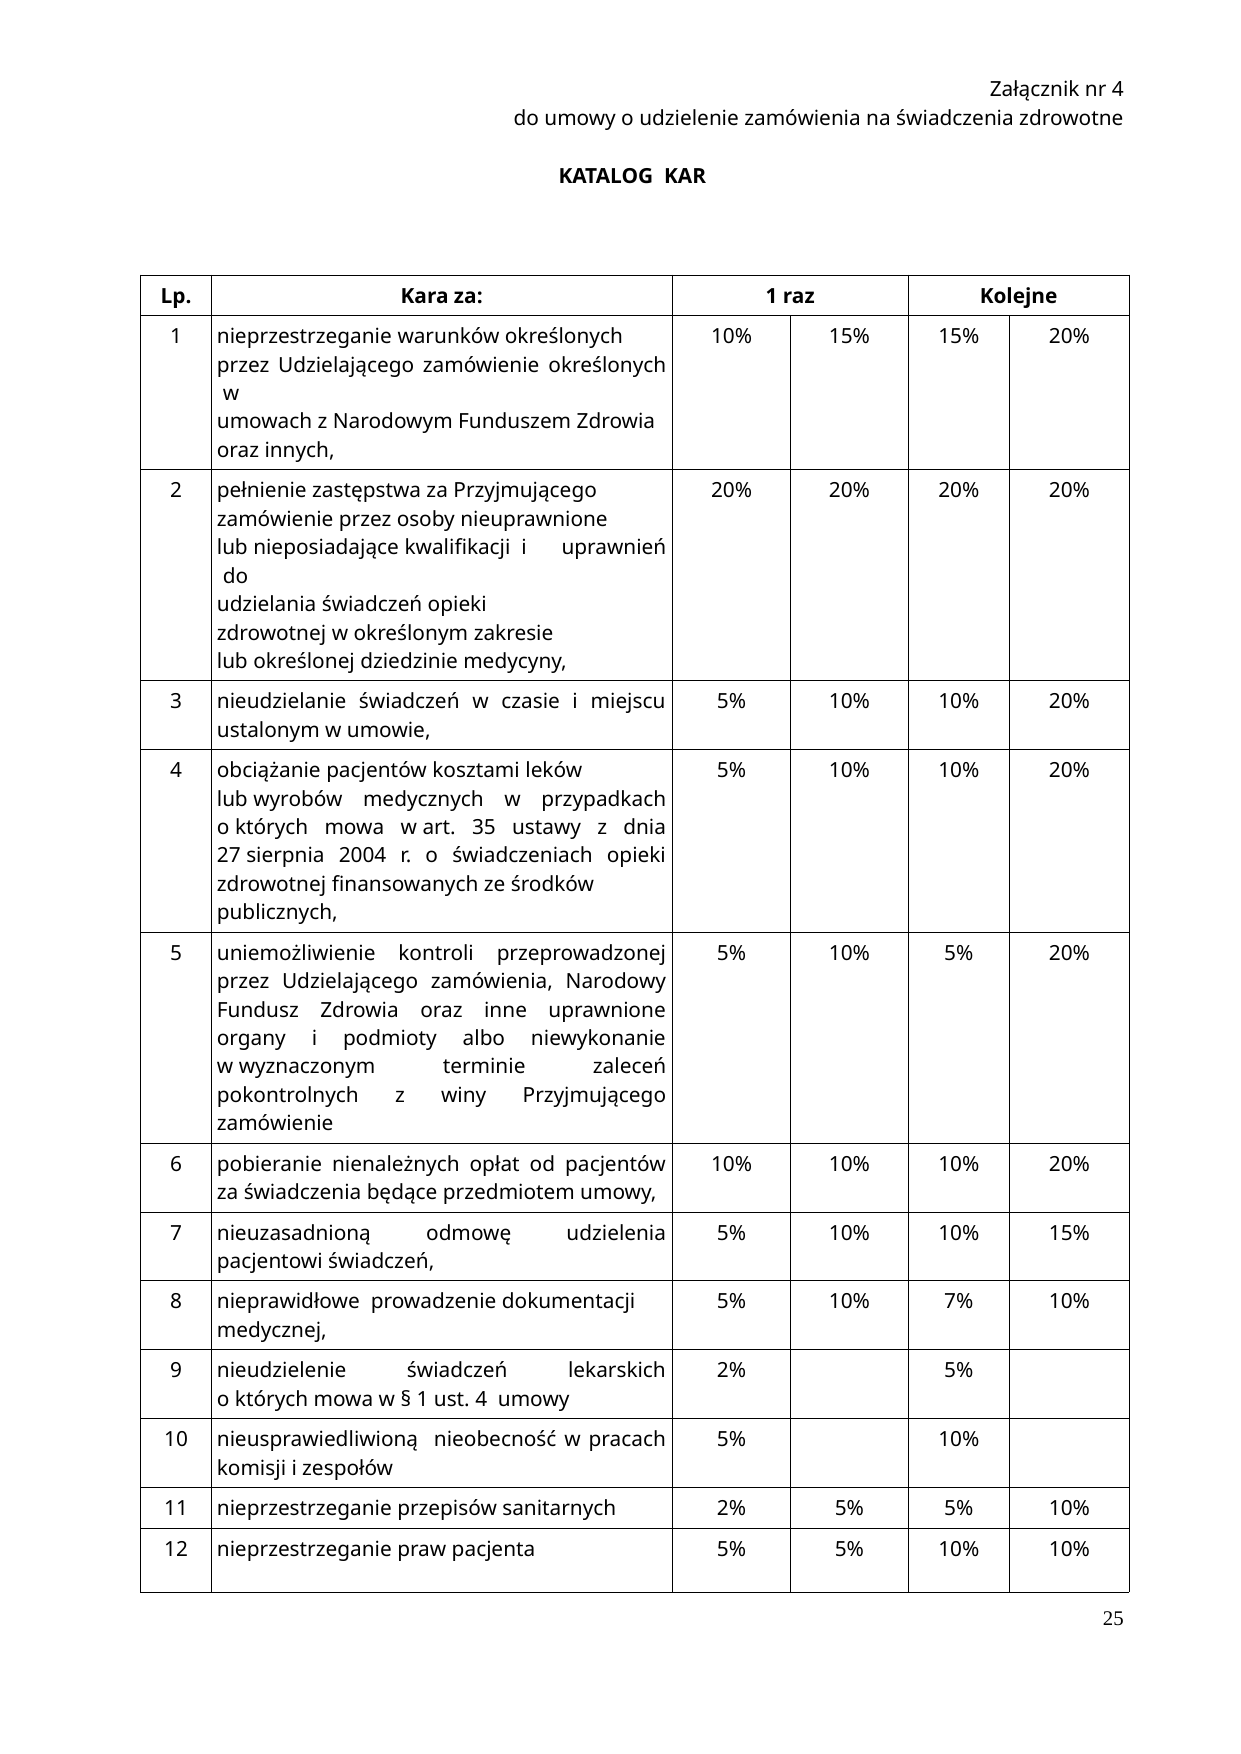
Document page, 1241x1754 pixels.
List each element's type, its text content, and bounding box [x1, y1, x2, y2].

table_cell 5% [791, 1488, 908, 1527]
table_cell 15% [791, 316, 908, 469]
table_cell nieudzielenie świadczeń lekarskich o których mowa w § 1 ust. 4 umowy [212, 1350, 672, 1418]
table_cell 15% [1010, 1213, 1129, 1280]
table_cell 12 [141, 1529, 211, 1592]
table_cell 20% [1010, 681, 1129, 749]
table_cell 20% [1010, 1144, 1129, 1212]
table_cell 10% [909, 750, 1009, 932]
table_cell 10% [909, 681, 1009, 749]
table_cell 5% [673, 933, 790, 1143]
table_cell uniemożliwienie kontroli przeprowadzonej przez Udzielającego zamówienia, Narodowy Fundusz Zdrowia oraz inne uprawnione organy i podmioty albo niewykonanie w wyznaczonym terminie zaleceń pokontrolnych z winy Przyjmującego zamówienie [212, 933, 672, 1143]
table_cell [1010, 1350, 1129, 1418]
table_cell 9 [141, 1350, 211, 1418]
table_cell [791, 1350, 908, 1418]
table_cell obciążanie pacjentów kosztami leków lub wyrobów medycznych w przypadkach o których mowa w art. 35 ustawy z dnia 27 sierpnia 2004 r. o świadczeniach opieki zdrowotnej finansowanych ze środków publicznych, [212, 750, 672, 932]
table_cell 20% [1010, 316, 1129, 469]
table_cell 10% [791, 750, 908, 932]
table_cell 20% [1010, 933, 1129, 1143]
table_cell 8 [141, 1281, 211, 1349]
table_cell 10% [1010, 1488, 1129, 1527]
table_cell 20% [1010, 750, 1129, 932]
table_header Kolejne [909, 276, 1129, 315]
table_cell 20% [1010, 470, 1129, 680]
table_cell 5% [673, 1281, 790, 1349]
table_cell 10% [673, 1144, 790, 1212]
text do umowy o udzielenie zamówienia na świadczenia zdrowotne [141, 103, 1123, 132]
table_cell 5% [791, 1529, 908, 1592]
table_cell 15% [909, 316, 1009, 469]
table_header Lp. [141, 276, 211, 315]
table_cell 3 [141, 681, 211, 749]
table_cell nieprzestrzeganie warunków określonych przez Udzielającego zamówienie określonych w umowach z Narodowym Funduszem Zdrowia oraz innych, [212, 316, 672, 469]
table_cell 7 [141, 1213, 211, 1280]
table_cell 5% [909, 1350, 1009, 1418]
table_cell nieprzestrzeganie praw pacjenta [212, 1529, 672, 1592]
table_cell 5 [141, 933, 211, 1143]
table_cell 10% [791, 1144, 908, 1212]
table_cell nieusprawiedliwioną nieobecność w pracach komisji i zespołów [212, 1419, 672, 1487]
table_cell 6 [141, 1144, 211, 1212]
table_cell 11 [141, 1488, 211, 1527]
table_cell 10% [909, 1419, 1009, 1487]
table_cell nieprzestrzeganie przepisów sanitarnych [212, 1488, 672, 1527]
text KATALOG KAR [141, 161, 1123, 189]
table_cell pełnienie zastępstwa za Przyjmującego zamówienie przez osoby nieuprawnione lub nieposiadające kwalifikacji i uprawnień do udzielania świadczeń opieki zdrowotnej w określonym zakresie lub określonej dziedzinie medycyny, [212, 470, 672, 680]
table_cell nieudzielanie świadczeń w czasie i miejscu ustalonym w umowie, [212, 681, 672, 749]
table_cell 10% [791, 1213, 908, 1280]
table_cell 10% [791, 1281, 908, 1349]
table_cell 10% [909, 1144, 1009, 1212]
table_cell 5% [673, 1529, 790, 1592]
table_cell 10% [791, 681, 908, 749]
table_cell [1010, 1419, 1129, 1487]
table_cell nieprawidłowe prowadzenie dokumentacji medycznej, [212, 1281, 672, 1349]
table_cell 5% [673, 681, 790, 749]
table_cell 20% [791, 470, 908, 680]
table_cell [791, 1419, 908, 1487]
text Załącznik nr 4 [141, 74, 1123, 102]
table_cell 10% [909, 1213, 1009, 1280]
table_cell 10% [1010, 1529, 1129, 1592]
table_cell 2% [673, 1488, 790, 1527]
table_cell 10% [909, 1529, 1009, 1592]
table_cell 2 [141, 470, 211, 680]
table_cell 7% [909, 1281, 1009, 1349]
table_cell 10% [791, 933, 908, 1143]
table_cell nieuzasadnioną odmowę udzielenia pacjentowi świadczeń, [212, 1213, 672, 1280]
table_cell 4 [141, 750, 211, 932]
table_cell pobieranie nienależnych opłat od pacjentów za świadczenia będące przedmiotem umowy, [212, 1144, 672, 1212]
table_header Kara za: [212, 276, 672, 315]
table_cell 10% [1010, 1281, 1129, 1349]
table_cell 5% [673, 750, 790, 932]
table_cell 1 [141, 316, 211, 469]
table_cell 2% [673, 1350, 790, 1418]
table_cell 10% [673, 316, 790, 469]
table_cell 5% [673, 1213, 790, 1280]
table_cell 5% [909, 1488, 1009, 1527]
table_header 1 raz [673, 276, 908, 315]
table_cell 5% [673, 1419, 790, 1487]
table_cell 10 [141, 1419, 211, 1487]
table_cell 20% [673, 470, 790, 680]
table_cell 20% [909, 470, 1009, 680]
table_cell 5% [909, 933, 1009, 1143]
